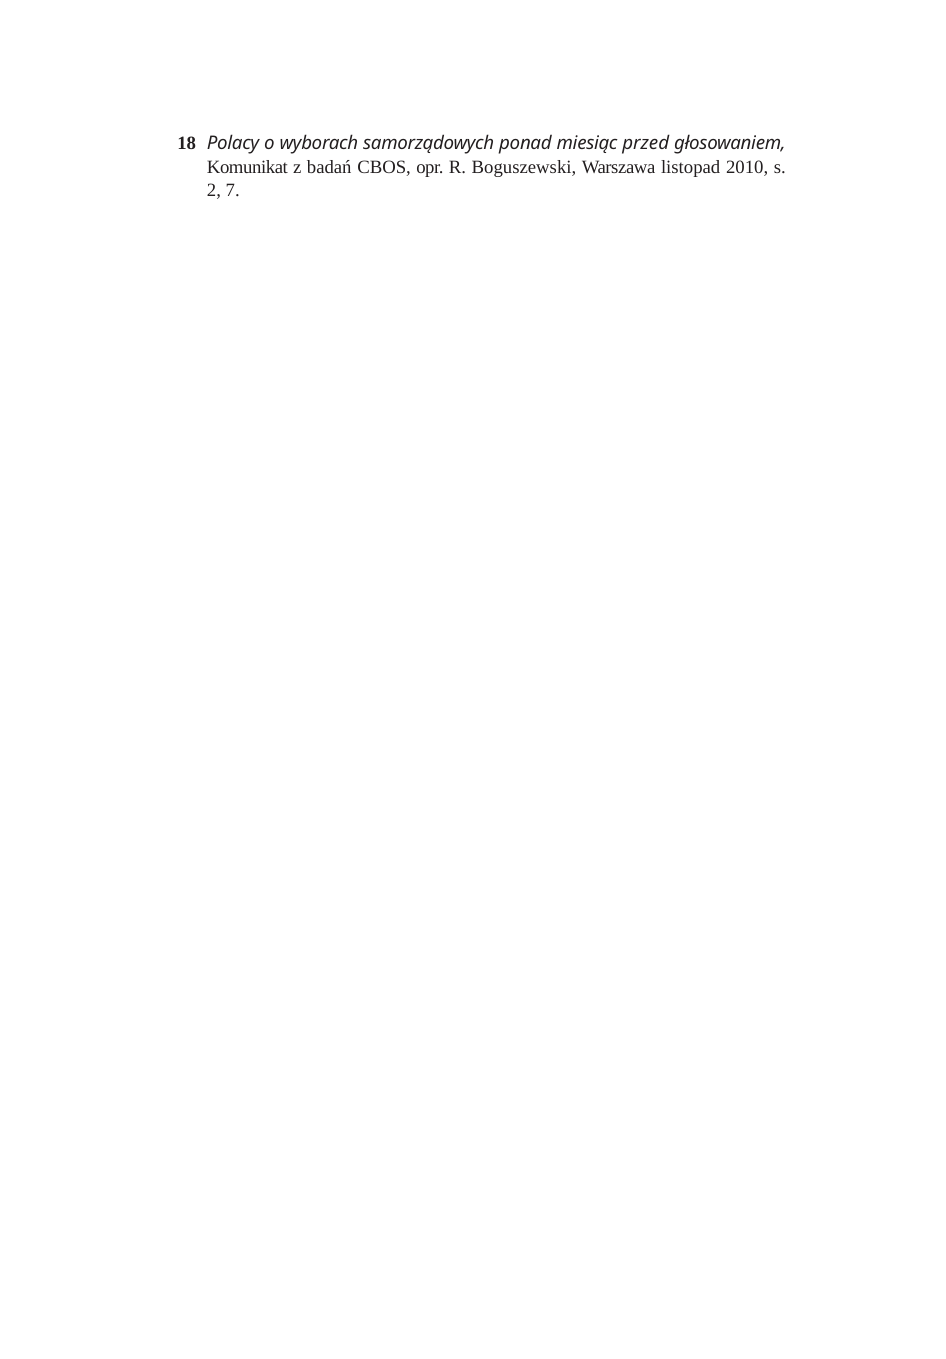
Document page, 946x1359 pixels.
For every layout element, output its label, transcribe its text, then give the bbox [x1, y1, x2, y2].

list Polacy o wyborach samorządowych ponad miesiąc przed głosowaniem, Komunikat z badań CBOS, opr. R. Boguszewski, Warszawa listopad 2010, s. 2, 7. [177, 129, 786, 200]
